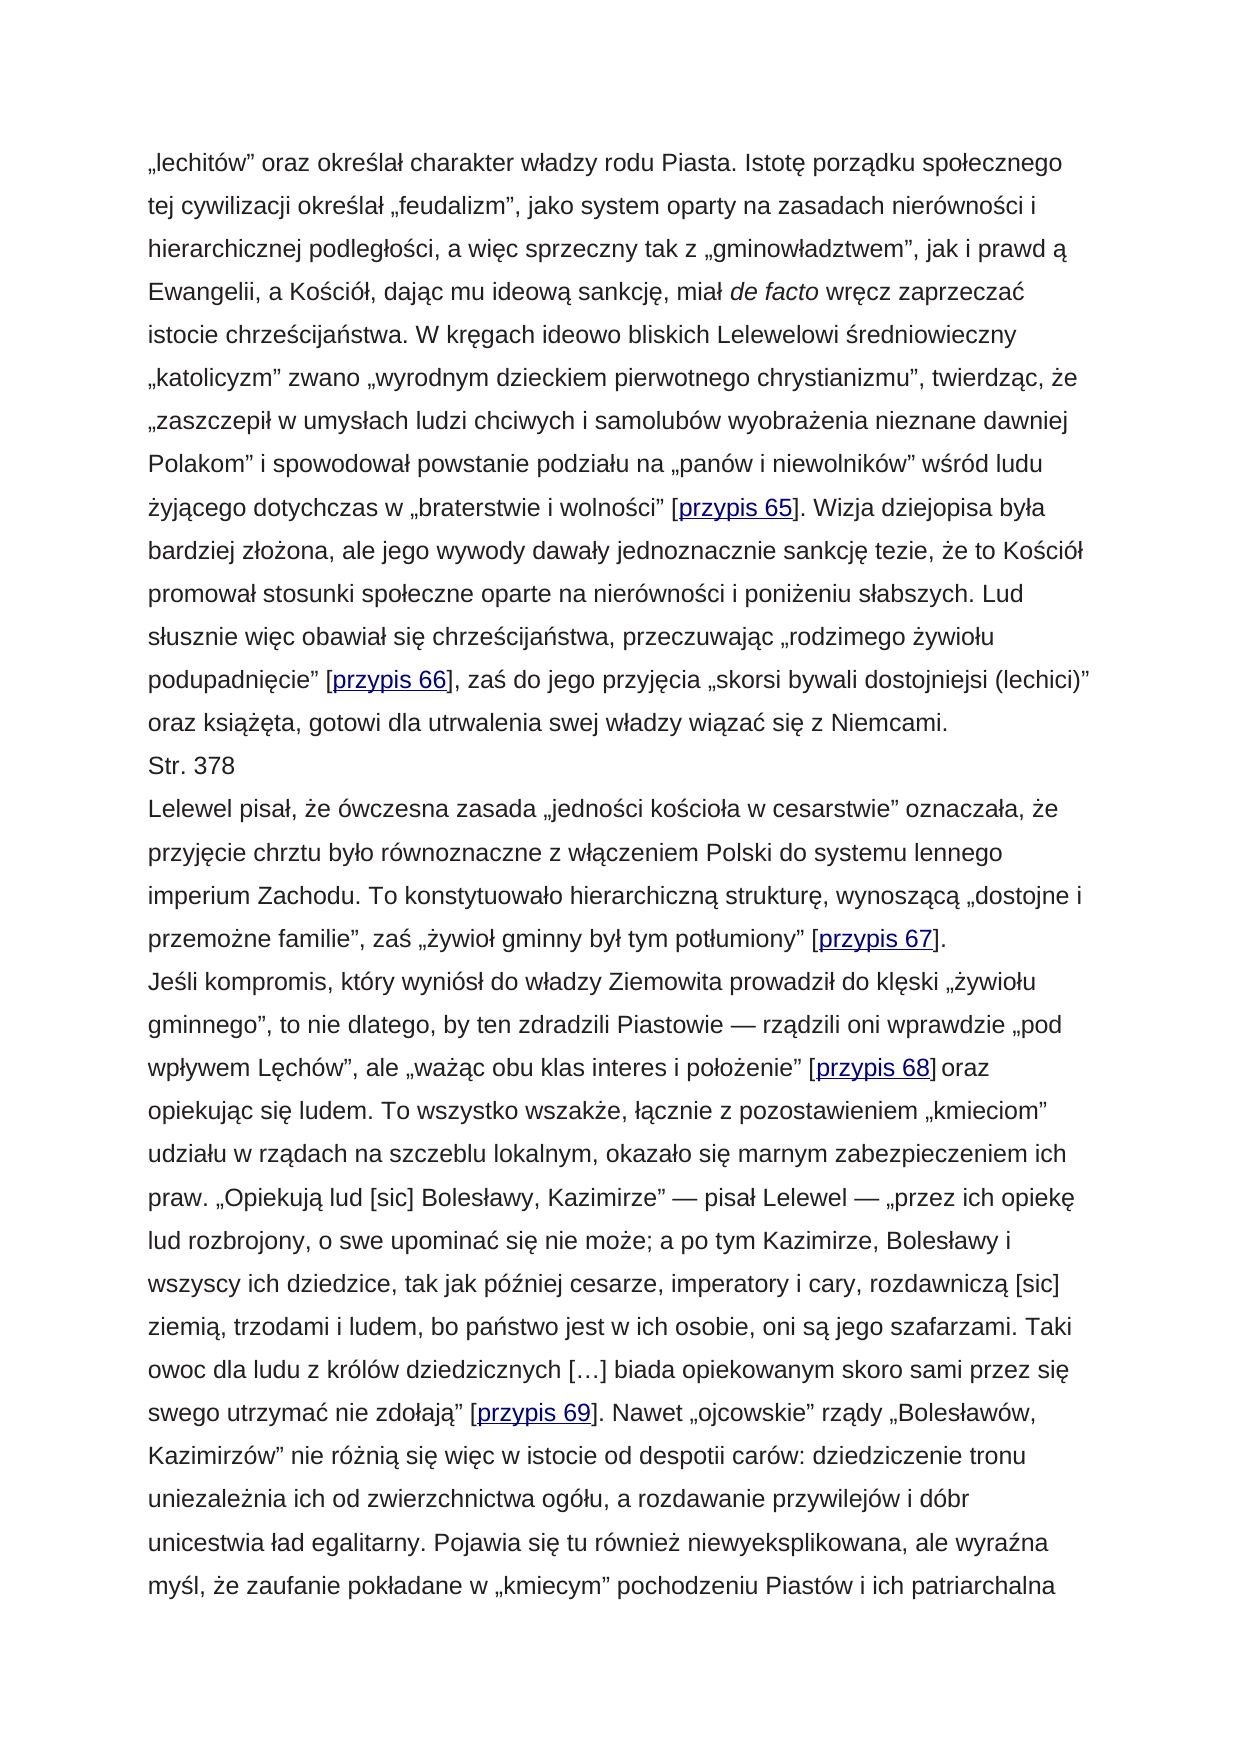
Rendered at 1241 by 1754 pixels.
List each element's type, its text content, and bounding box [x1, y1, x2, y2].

text Str. 378 [148, 751, 1093, 780]
text Lelewel pisał, że ówczesna zasada „jedności kościoła w cesarstwie” oznaczała, że przyjęcie chrztu było równoznaczne z włączeniem Polski do systemu lennego imperium Zachodu. To konstytuowało hierarchiczną strukturę, wynoszącą „dostojne i przemożne familie”, zaś „żywioł gminny był tym potłumiony” [przypis 67]. [148, 794, 1093, 953]
text „lechitów” oraz określał charakter władzy rodu Piasta. Istotę porządku społecznego tej cywilizacji określał „feudalizm”, jako system oparty na zasadach nierówności i hierarchicznej podległości, a więc sprzeczny tak z „gminowładztwem”, jak i prawd ą Ewangelii, a Kościół, dając mu ideową sankcję, miał de facto wręcz zaprzeczać istocie chrześcijaństwa. W kręgach ideowo bliskich Lelewelowi średniowieczny „katolicyzm” zwano „wyrodnym dzieckiem pierwotnego chrystianizmu”, twierdząc, że „zaszczepił w umysłach ludzi chciwych i samolubów wyobrażenia nieznane dawniej Polakom” i spowodował powstanie podziału na „panów i niewolników” wśród ludu żyjącego dotychczas w „braterstwie i wolności” [przypis 65]. Wizja dziejopisa była bardziej złożona, ale jego wywody dawały jednoznacznie sankcję tezie, że to Kościół promował stosunki społeczne oparte na nierówności i poniżeniu słabszych. Lud słusznie więc obawiał się chrześcijaństwa, przeczuwając „rodzimego żywiołu podupadnięcie” [przypis 66], zaś do jego przyjęcia „skorsi bywali dostojniejsi (lechici)” oraz książęta, gotowi dla utrwalenia swej władzy wiązać się z Niemcami. [148, 148, 1093, 737]
text Jeśli kompromis, który wyniósł do władzy Ziemowita prowadził do klęski „żywiołu gminnego”, to nie dlatego, by ten zdradzili Piastowie — rządzili oni wprawdzie „pod wpływem Lęchów”, ale „ważąc obu klas interes i położenie” [przypis 68] oraz opiekując się ludem. To wszystko wszakże, łącznie z pozostawieniem „kmieciom” udziału w rządach na szczeblu lokalnym, okazało się marnym zabezpieczeniem ich praw. „Opiekują lud [sic] Bolesławy, Kazimirze” — pisał Lelewel — „przez ich opiekę lud rozbrojony, o swe upominać się nie może; a po tym Kazimirze, Bolesławy i wszyscy ich dziedzice, tak jak później cesarze, imperatory i cary, rozdawniczą [sic] ziemią, trzodami i ludem, bo państwo jest w ich osobie, oni są jego szafarzami. Taki owoc dla ludu z królów dziedzicznych […] biada opiekowanym skoro sami przez się swego utrzymać nie zdołają” [przypis 69]. Nawet „ojcowskie” rządy „Bolesławów, Kazimirzów” nie różnią się więc w istocie od despotii carów: dziedziczenie tronu uniezależnia ich od zwierzchnictwa ogółu, a rozdawanie przywilejów i dóbr unicestwia ład egalitarny. Pojawia się tu również niewyeksplikowana, ale wyraźna myśl, że zaufanie pokładane w „kmiecym” pochodzeniu Piastów i ich patriarchalna [148, 967, 1093, 1599]
